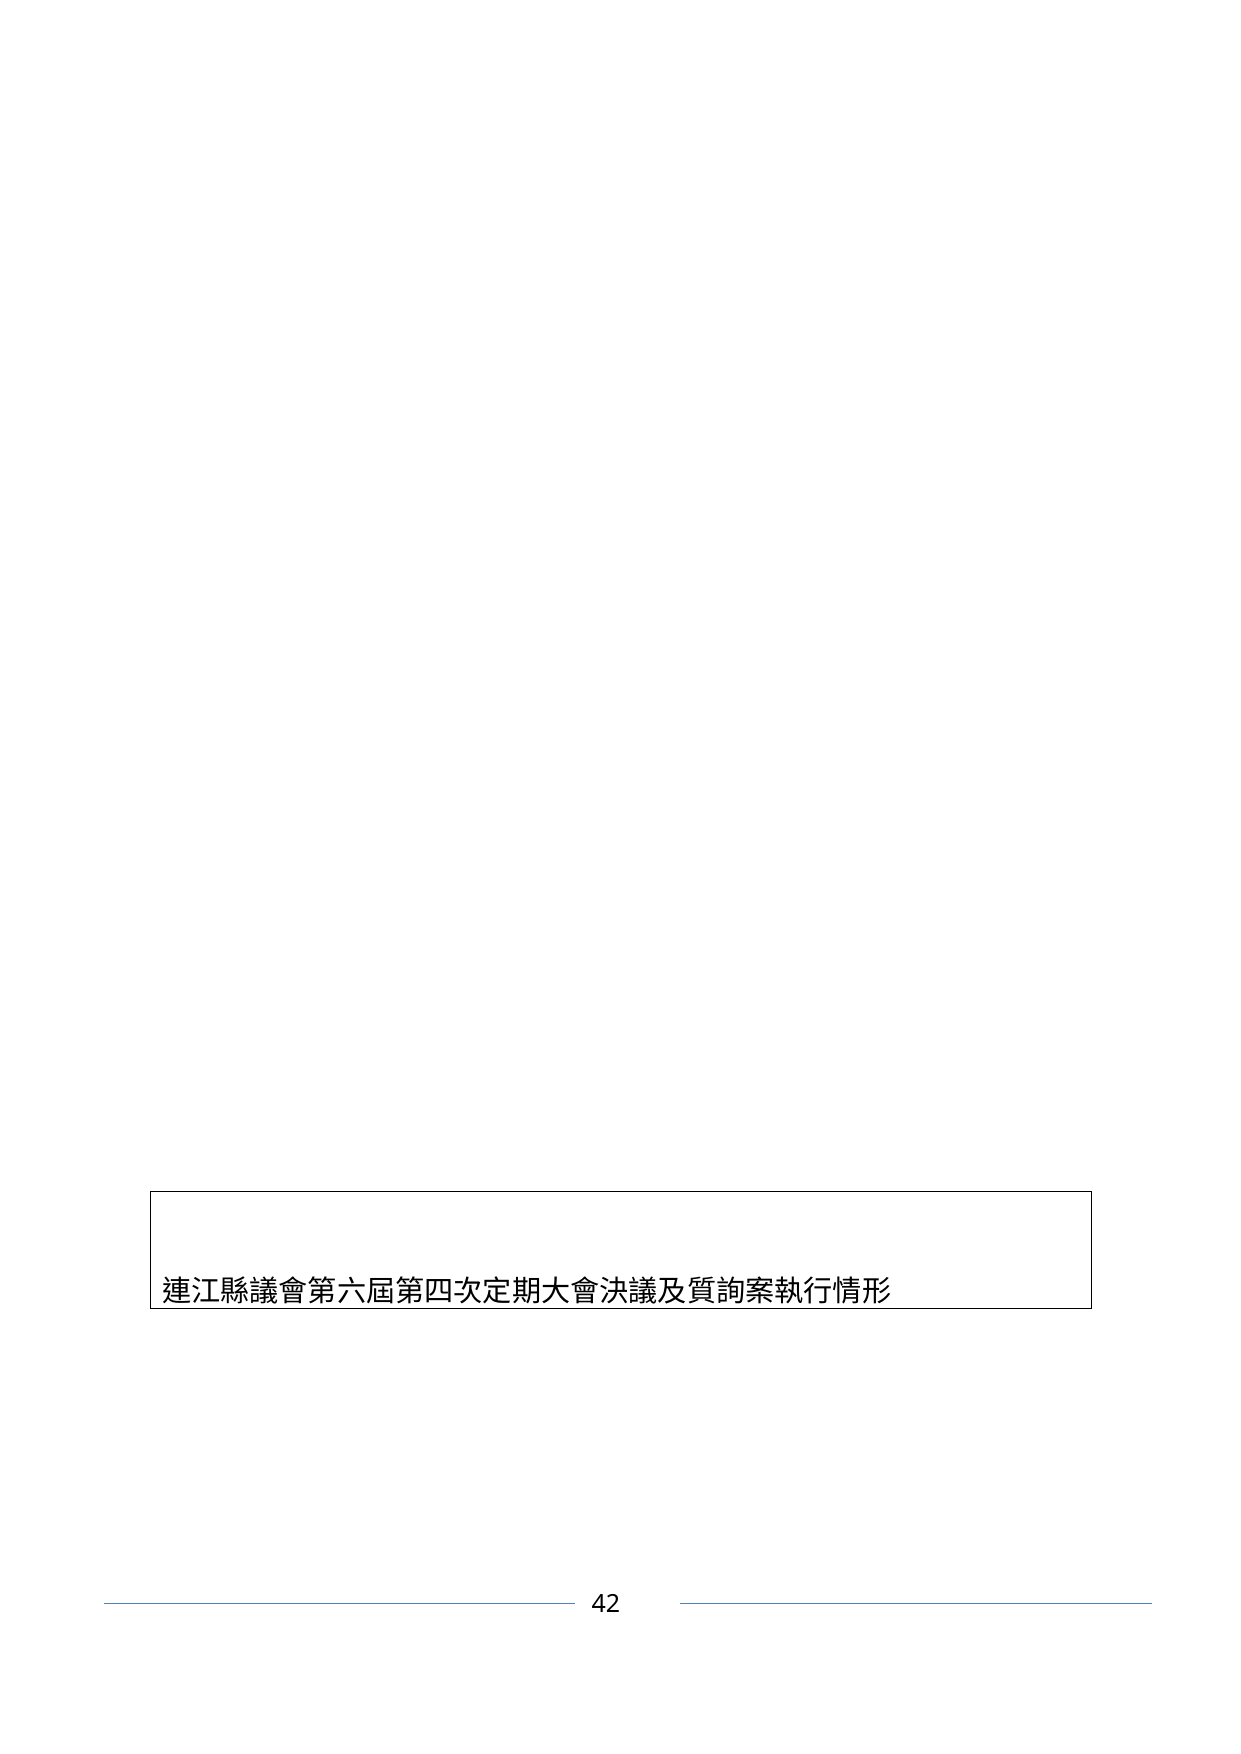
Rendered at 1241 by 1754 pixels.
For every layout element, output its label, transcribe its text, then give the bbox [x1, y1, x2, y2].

table_header 連江縣議會第六屆第四次定期大會決議及質詢案執行情形 [151, 1192, 1091, 1308]
